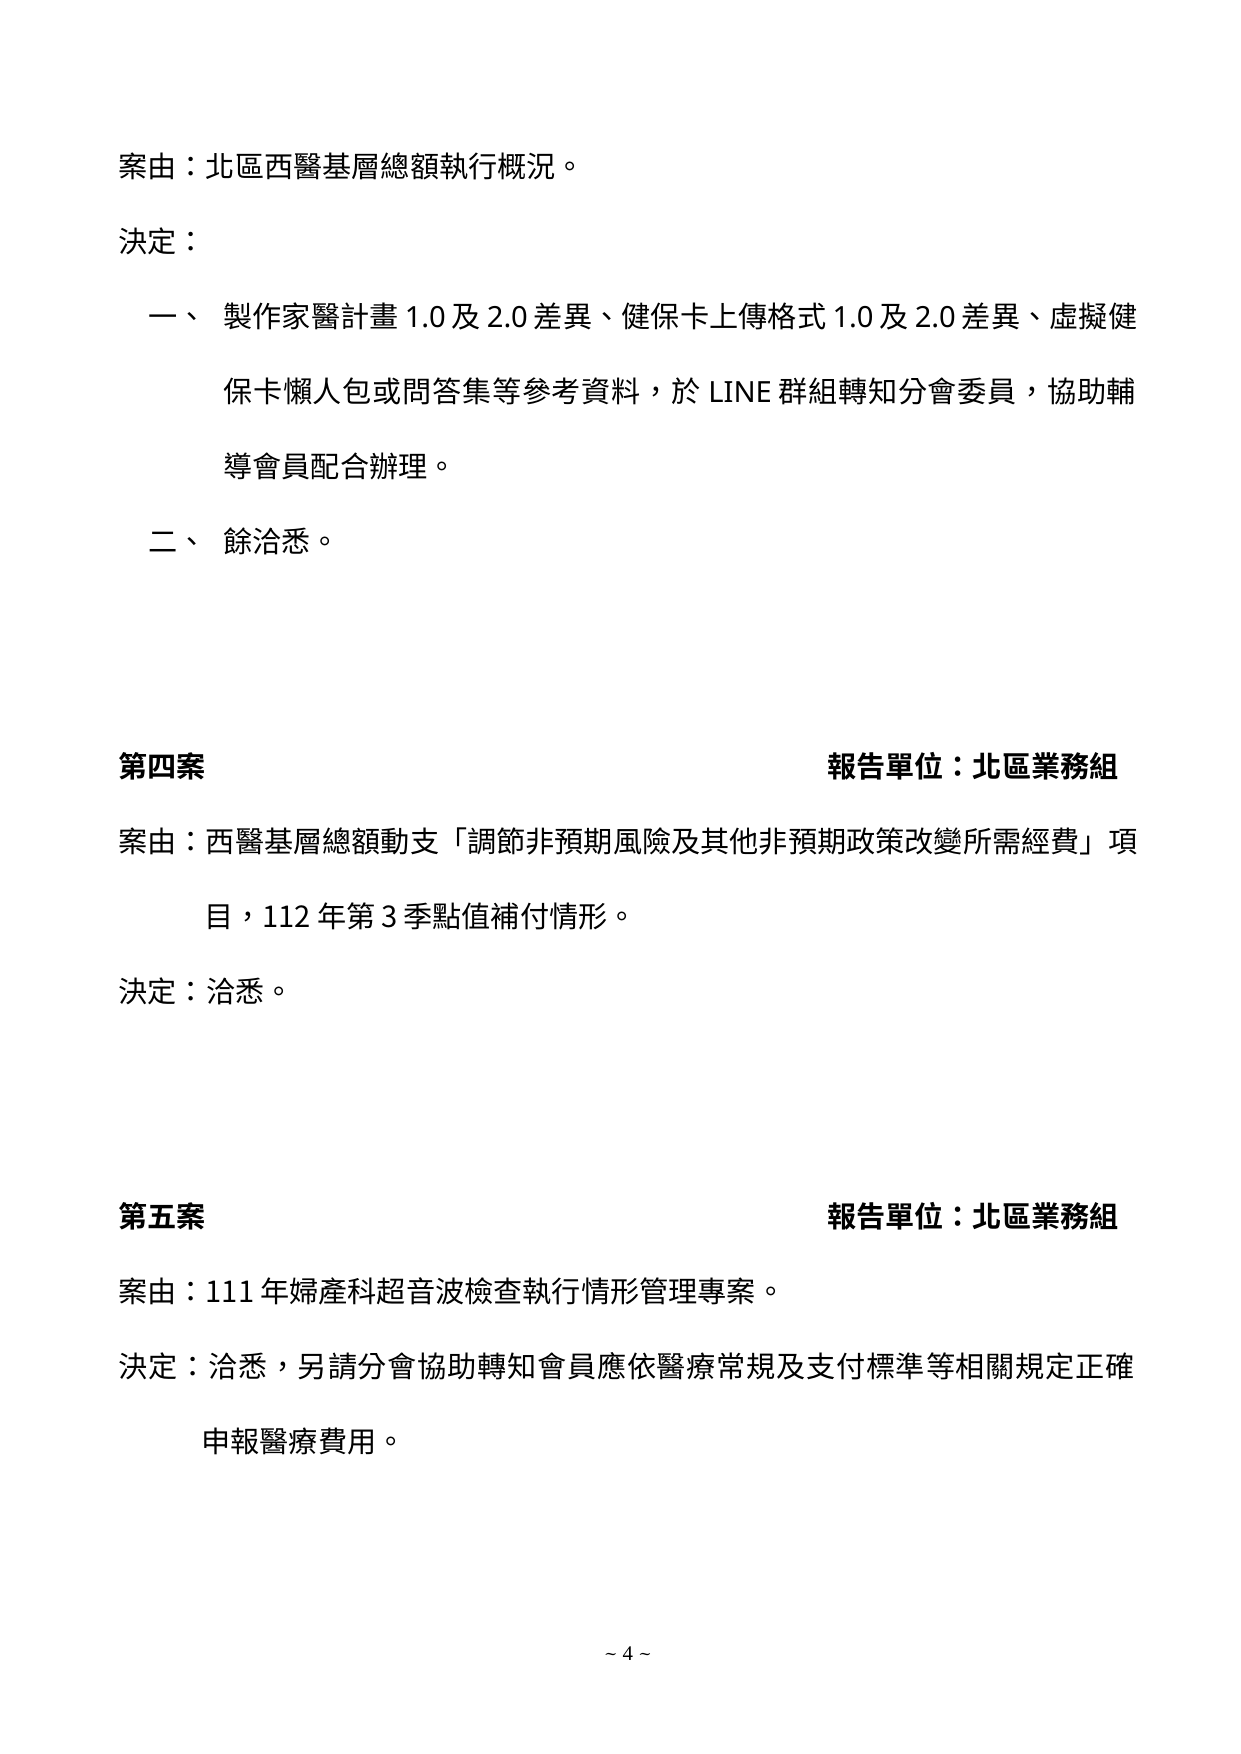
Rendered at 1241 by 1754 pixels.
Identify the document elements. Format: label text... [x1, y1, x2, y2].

text 決定： [118, 202, 1137, 277]
text 決定：洽悉，另請分會協助轉知會員應依醫療常規及支付標準等相關規定正確申報醫療費用。 [118, 1327, 1137, 1477]
text 第四案 報告單位：北區業務組 [118, 727, 1137, 802]
text 案由：111年婦產科超音波檢查執行情形管理專案。 [118, 1252, 1137, 1327]
text 案由：北區西醫基層總額執行概況。 [118, 127, 1137, 202]
text 決定：洽悉。 [118, 952, 1137, 1027]
list 餘洽悉。 [148, 502, 1137, 577]
list 製作家醫計畫1.0及2.0差異、健保卡上傳格式1.0及2.0差異、虛擬健保卡懶人包或問答集等參考資料，於LINE群組轉知分會委員，協助輔導會員配合辦理。 [148, 277, 1137, 502]
text 第五案 報告單位：北區業務組 [118, 1177, 1137, 1252]
text 案由：西醫基層總額動支「調節非預期風險及其他非預期政策改變所需經費」項目，112年第3季點值補付情形。 [118, 802, 1137, 952]
